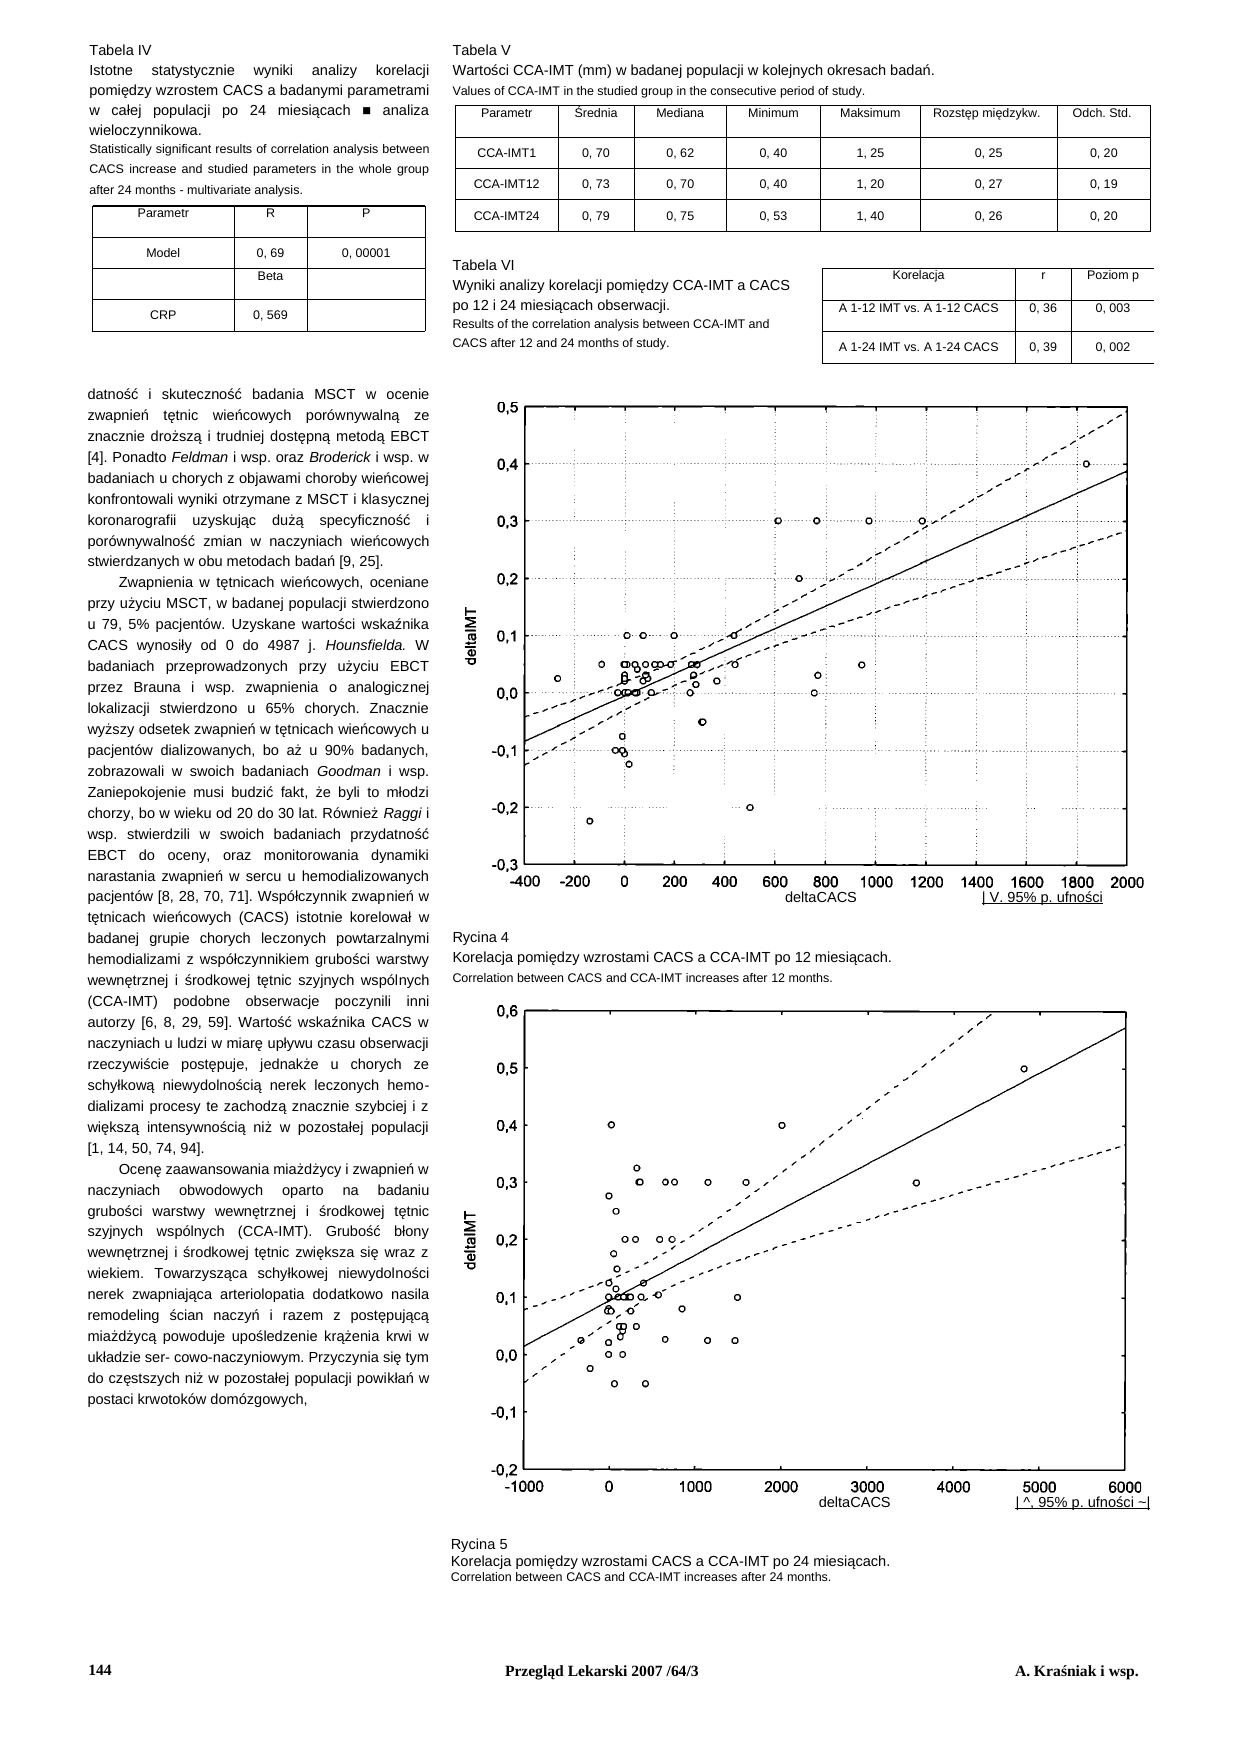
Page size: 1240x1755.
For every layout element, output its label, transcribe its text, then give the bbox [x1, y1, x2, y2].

table_cell 0, 25 [921, 138, 1057, 168]
table_cell CCA-IMT12 [456, 169, 558, 199]
table_header r [1016, 269, 1071, 300]
table_cell 0, 70 [559, 138, 634, 168]
table_cell 0, 53 [727, 200, 820, 231]
table_header Rozstęp międzykw. [921, 106, 1057, 137]
table_cell [308, 300, 425, 331]
text Statistically significant results of correlation analysis between CACS increase and studied parameters in the whole group after 24 months - multivariate analysis. [89, 142, 430, 197]
picture [464, 402, 1144, 888]
text Przegląd Lekarski 2007 /64/3 [505, 1662, 736, 1679]
table_cell 0, 26 [921, 200, 1057, 231]
table_cell Beta [235, 269, 307, 299]
text Ocenę zaawansowania miażdżycy i zwapnień w naczyniach obwodowych opar­to na badaniu grubości warstwy wewnętrz­nej i środkowej tętnic szyjnych wspólnych (CCA-IMT). Grubość błony wewnętrznej i środkowej tętnic zwiększa się wraz z wie­kiem. Towarzysząca schyłkowej niewydol­ności nerek zwapniająca arteriolopatia do­datkowo nasila remodeling ścian naczyń i razem z postępującą miażdżycą powoduje upośledzenie krążenia krwi w układzie ser- cowo-naczyniowym. Przyczynia się tym do częstszych niż w pozostałej populacji powi­kłań w postaci krwotoków domózgowych, [87, 1160, 429, 1407]
text Tabela IV [89, 42, 430, 58]
table_header Odch. Std. [1058, 106, 1150, 137]
table_cell Model [93, 238, 234, 268]
table_cell [308, 269, 425, 299]
table_cell A 1-12 IMT vs. A 1-12 CACS [823, 301, 1015, 331]
table_cell 0, 27 [921, 169, 1057, 199]
table_cell 0, 003 [1072, 301, 1154, 331]
text datność i skuteczność badania MSCT w ocenie zwapnień tętnic wieńcowych porów­nywalną ze znacznie droższą i trudniej do­stępną metodą EBCT [4]. Ponadto Feldman i wsp. oraz Broderick i wsp. w badaniach u chorych z objawami choroby wieńcowej kon­frontowali wyniki otrzymane z MSCT i kla­sycznej koronarografii uzyskując dużą spe­cyficzność i porównywalność zmian w na­czyniach wieńcowych stwierdzanych w obu metodach badań [9, 25]. [87, 386, 429, 570]
table_header Maksimum [821, 106, 920, 137]
text deltaCACS | V. 95% p. ufności [785, 888, 1123, 905]
text Rycina 4 [452, 928, 896, 945]
table_header Parametr [93, 207, 234, 237]
table_header Mediana [635, 106, 726, 137]
table_cell 0, 62 [635, 138, 726, 168]
table_cell 1, 20 [821, 169, 920, 199]
table_cell A 1-24 IMT vs. A 1-24 CACS [823, 332, 1015, 363]
table_cell 0, 73 [559, 169, 634, 199]
table_cell 1, 40 [821, 200, 920, 231]
table_header P [308, 207, 425, 237]
table_header Średnia [559, 106, 634, 137]
table_cell 0, 002 [1072, 332, 1154, 363]
table_cell 0, 70 [635, 169, 726, 199]
table_header Poziom p [1072, 269, 1154, 300]
table_cell CCA-IMT24 [456, 200, 558, 231]
text 144 [88, 1661, 118, 1678]
text Tabela V [452, 42, 945, 58]
table_cell 0, 20 [1058, 200, 1150, 231]
text deltaCACS | ^, 95% p. ufności ~| [451, 1493, 1150, 1510]
text Korelacja pomiędzy wzrostami CACS a CCA-IMT po 12 miesiącach. Correlation between CACS and CCA-IMT increases after 12 months. [452, 949, 896, 985]
table_cell CCA-IMT1 [456, 138, 558, 168]
table_header Parametr [456, 106, 558, 137]
table_header Minimum [727, 106, 820, 137]
table_cell 0, 40 [727, 138, 820, 168]
table_cell 0, 79 [559, 200, 634, 231]
text Wartości CCA-IMT (mm) w badanej populacji w kolejnych okresach badań. Values of CCA-IMT in the studied group in the consecutive period of study. [452, 62, 945, 98]
table_cell 1, 25 [821, 138, 920, 168]
table_cell 0, 19 [1058, 169, 1150, 199]
table_cell 0, 75 [635, 200, 726, 231]
text A. Kraśniak i wsp. [1015, 1662, 1153, 1680]
text Results of the correlation analysis between CCA-IMT and CACS after 12 and 24 months of study. [452, 316, 797, 351]
text Rycina 5 [451, 1536, 1148, 1552]
table_cell 0, 20 [1058, 138, 1150, 168]
table_cell 0, 69 [235, 238, 307, 268]
table_header Korelacja [823, 269, 1015, 300]
table_cell 0, 569 [235, 300, 307, 331]
table_cell [93, 269, 234, 299]
text Zwapnienia w tętnicach wieńcowych, oceniane przy użyciu MSCT, w badanej po­pulacji stwierdzono u 79, 5% pacjentów. Uzyskane wartości wskaźnika CACS wyno­siły od 0 do 4987 j. Hounsfielda. W bada­niach przeprowadzonych przy użyciu EBCT przez Brauna i wsp. zwapnienia o analogicz­nej lokalizacji stwierdzono u 65% chorych. Znacznie wyższy odsetek zwapnień w tęt­nicach wieńcowych u pacjentów dializowa­nych, bo aż u 90% badanych, zobrazowali w swoich badaniach Goodman i wsp. Za­niepokojenie musi budzić fakt, że byli to młodzi chorzy, bo w wieku od 20 do 30 lat. Również Raggi i wsp. stwierdzili w swoich badaniach przydatność EBCT do oceny, oraz monitorowania dynamiki narastania zwapnień w sercu u hemodializowanych pa­cjentów [8, 28, 70, 71]. Współczynnik zwap­nień w tętnicach wieńcowych (CACS) istot­nie korelował w badanej grupie chorych le­czonych powtarzalnymi hemodializami z współczynnikiem grubości warstwy we­wnętrznej i środkowej tętnic szyjnych wspól­nych (CCA-IMT) podobne obserwacje po­czynili inni autorzy [6, 8, 29, 59]. Wartość wskaźnika CACS w naczyniach u ludzi w miarę upływu czasu obserwacji rzeczywiście postępuje, jednakże u chorych ze schyłko­wą niewydolnością nerek leczonych hemo­dializami procesy te zachodzą znacznie szybciej i z większą intensywnością niż w pozostałej populacji [1, 14, 50, 74, 94]. [87, 574, 429, 1156]
table_cell 0, 36 [1016, 301, 1071, 331]
text Korelacja pomiędzy wzrostami CACS a CCA-IMT po 24 miesiącach. [451, 1552, 1148, 1569]
table_cell 0, 39 [1016, 332, 1071, 363]
text Wyniki analizy korelacji pomiędzy CCA-IMT a CACS po 12 i 24 miesiącach obserwacji. [452, 276, 797, 313]
text Istotne statystycznie wyniki analizy korelacji pomiędzy wzrostem CACS a badanymi parametrami w całej populacji po 24 miesiącach ■ analiza wieloczynnikowa. [89, 62, 430, 139]
table_cell 0, 40 [727, 169, 820, 199]
text Correlation between CACS and CCA-IMT increases after 24 months. [451, 1569, 1148, 1583]
table_cell 0, 00001 [308, 238, 425, 268]
table_header R [235, 207, 307, 237]
table_cell CRP [93, 300, 234, 331]
picture [464, 1005, 1142, 1493]
text Tabela VI [452, 257, 797, 273]
